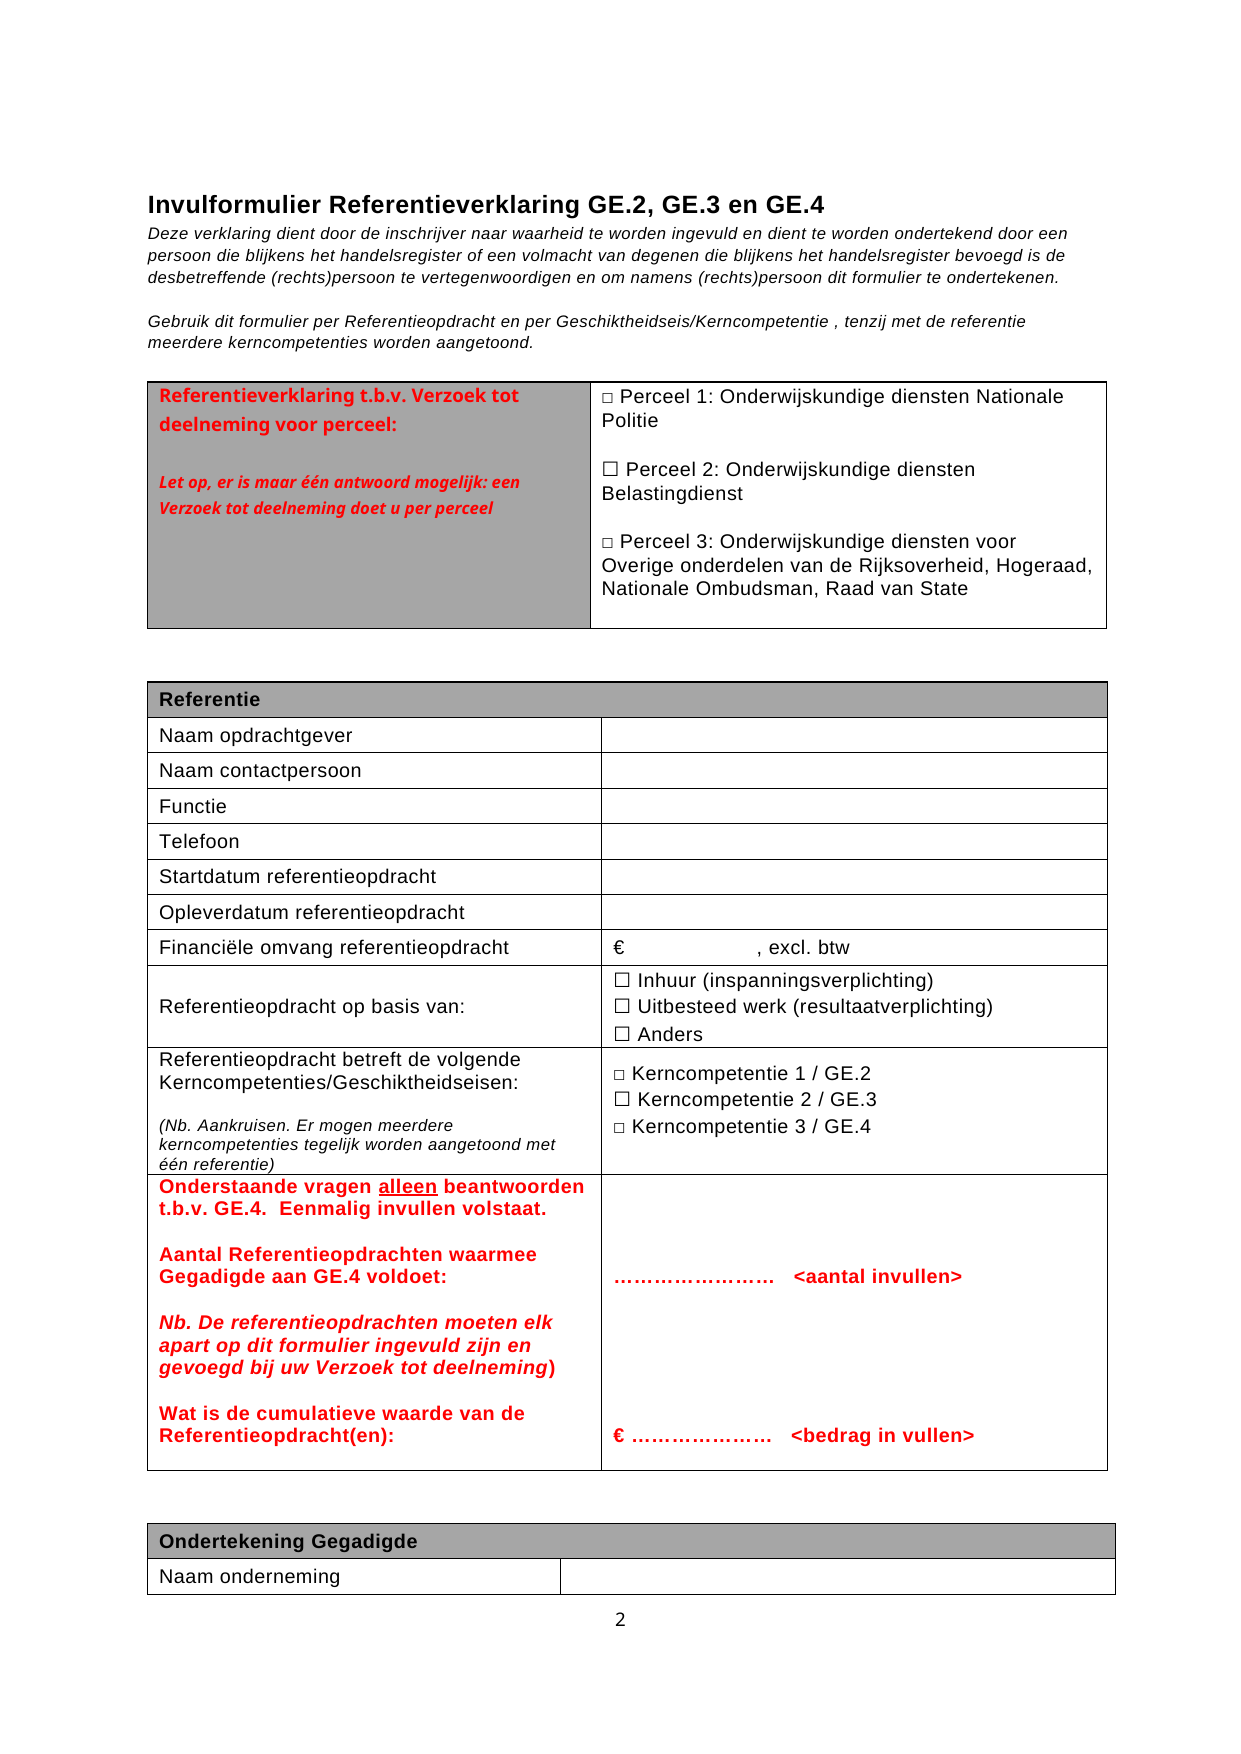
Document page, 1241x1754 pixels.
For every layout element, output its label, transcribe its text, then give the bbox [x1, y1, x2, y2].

table_cell Financiële omvang referentieopdracht [148, 930, 601, 965]
table_cell Naam opdrachtgever [148, 718, 601, 752]
table_cell [602, 753, 1107, 788]
table_cell Referentieopdracht betreft de volgende Kerncompetenties/Geschiktheidseisen: (Nb. Aankruisen. Er mogen meerdere kerncompetenties tegelijk worden aangetoond met één referentie) [148, 1048, 601, 1173]
table_cell Opleverdatum referentieopdracht [148, 895, 601, 929]
table_cell ☐ Inhuur (inspanningsverplichting) ☐ Uitbesteed werk (resultaatverplichting) ☐ Anders [602, 966, 1107, 1047]
table_cell [602, 824, 1107, 858]
text Invulformulier Referentieverklaring GE.2, GE.3 en GE.4 [148, 190, 1093, 219]
table_header ☐ Perceel 1: Onderwijskundige diensten Nationale Politie ☐ Perceel 2: Onderwijskundige diensten Belastingdienst ☐ Perceel 3: Onderwijskundige diensten voor Overige onderdelen van de Rijksoverheid, Hogeraad, Nationale Ombudsman, Raad van State [591, 383, 1106, 628]
table_cell Onderstaande vragen alleen beantwoorden t.b.v. GE.4. Eenmalig invullen volstaat. Aantal Referentieopdrachten waarmee Gegadigde aan GE.4 voldoet: Nb. De referentieopdrachten moeten elk apart op dit formulier ingevuld zijn en gevoegd bij uw Verzoek tot deelneming) Wat is de cumulatieve waarde van de Referentieopdracht(en): [148, 1175, 601, 1470]
table_cell [561, 1559, 1115, 1594]
table_cell [602, 895, 1107, 929]
table_cell Naam onderneming [148, 1559, 560, 1594]
table_header Referentieverklaring t.b.v. Verzoek tot deelneming voor perceel: Let op, er is maar één antwoord mogelijk: een Verzoek tot deelneming doet u per perceel [148, 383, 590, 628]
table_header Ondertekening Gegadigde [148, 1524, 1115, 1558]
table_cell € , excl. btw [602, 930, 1107, 965]
table_cell …………………… <aantal invullen> € ………………… <bedrag in vullen> [602, 1175, 1107, 1470]
table_cell Startdatum referentieopdracht [148, 860, 601, 894]
text Deze verklaring dient door de inschrijver naar waarheid te worden ingevuld en dient te worden ondertekend door een persoon die blijkens het handelsregister of een volmacht van degenen die blijkens het handelsregister bevoegd is de desbetreffende (rechts)persoon te vertegenwoordigen en om namens (rechts)persoon dit formulier te ondertekenen. [148, 223, 1093, 287]
table_cell [602, 718, 1107, 752]
table_cell [602, 860, 1107, 894]
table_header Referentie [148, 683, 1107, 717]
table_cell Telefoon [148, 824, 601, 858]
text Gebruik dit formulier per Referentieopdracht en per Geschiktheidseis/Kerncompetentie , tenzij met de referentie meerdere kerncompetenties worden aangetoond. [148, 311, 1093, 352]
table_cell Referentieopdracht op basis van: [148, 966, 601, 1047]
table_cell ☐ Kerncompetentie 1 / GE.2 ☐ Kerncompetentie 2 / GE.3 ☐ Kerncompetentie 3 / GE.4 [602, 1048, 1107, 1173]
table_cell Naam contactpersoon [148, 753, 601, 788]
table_cell [602, 789, 1107, 823]
table_cell Functie [148, 789, 601, 823]
